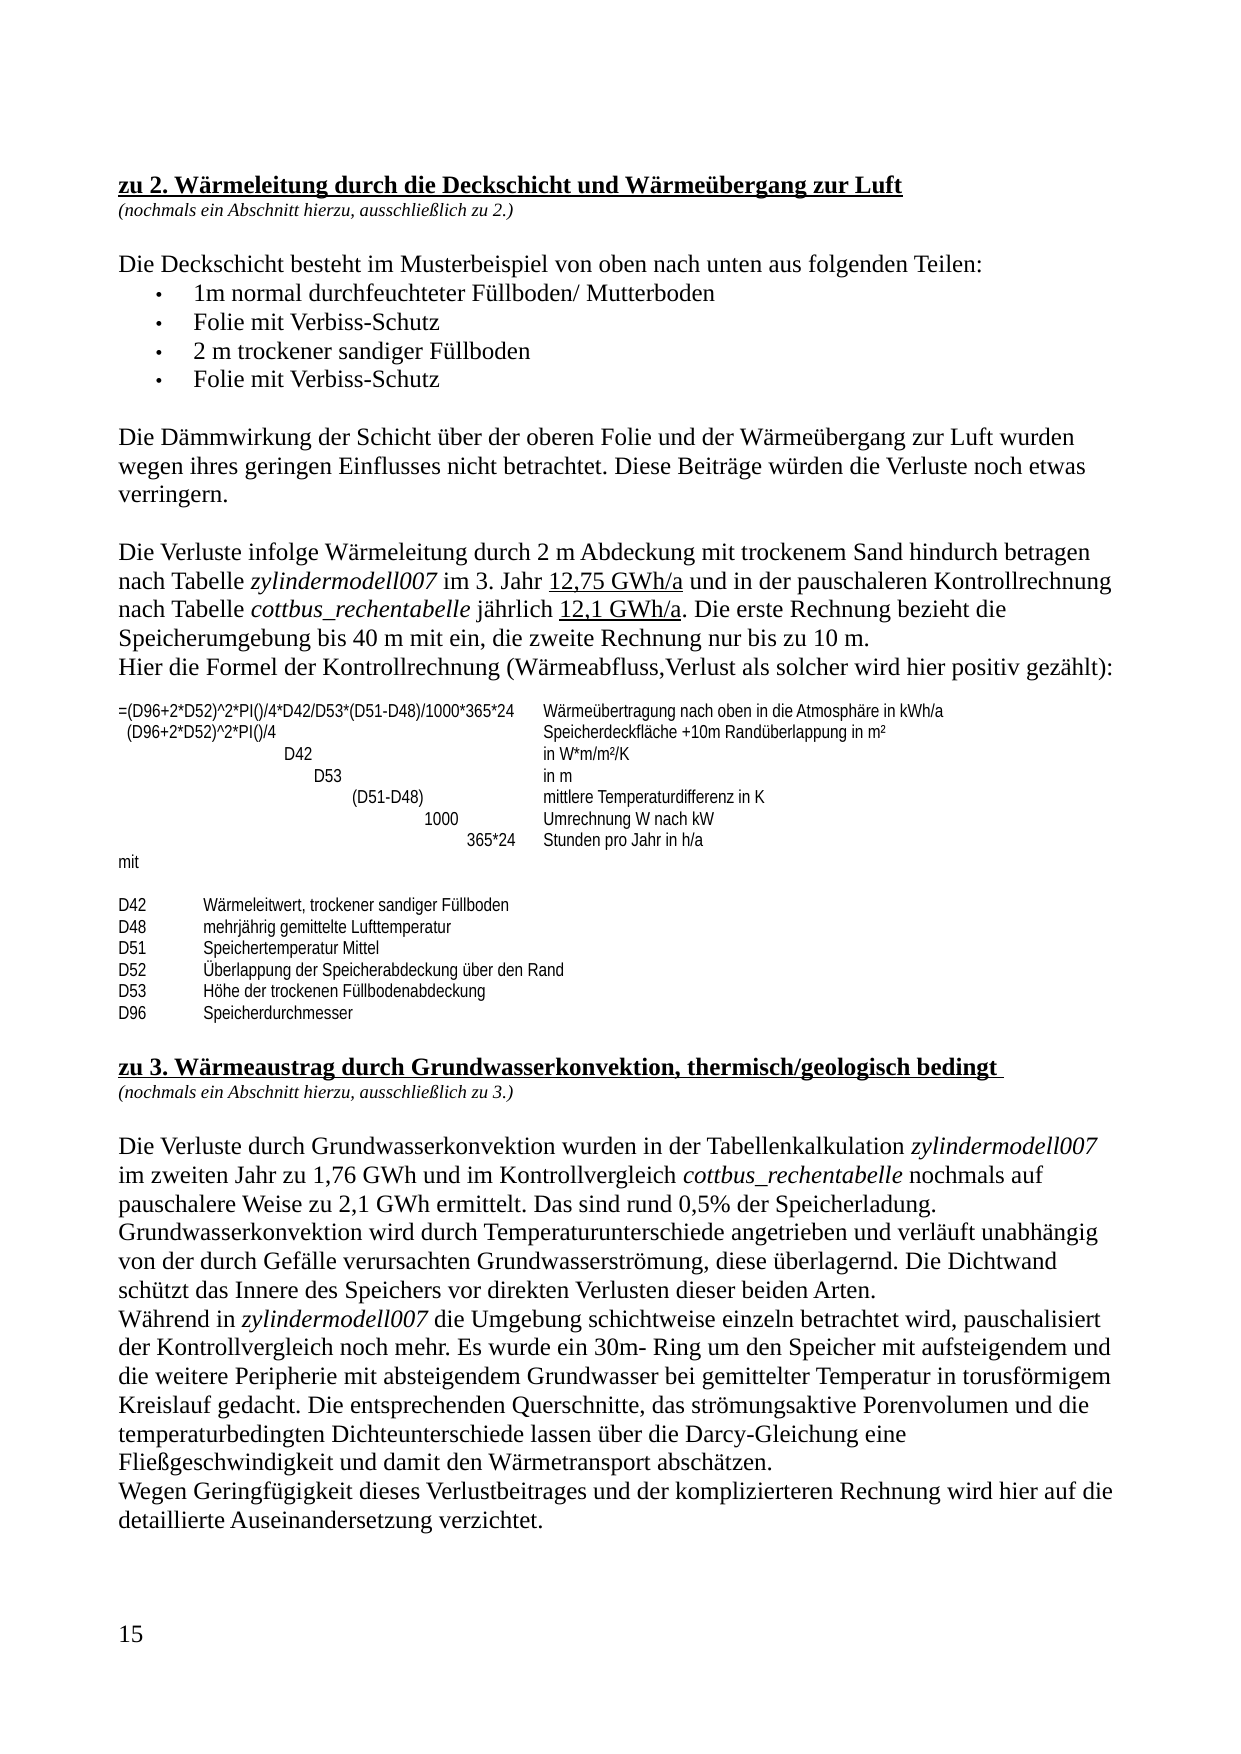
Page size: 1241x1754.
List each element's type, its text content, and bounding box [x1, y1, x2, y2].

text Die Verluste infolge Wärmeleitung durch 2 m Abdeckung mit trockenem Sand hindurch betragen nach Tabelle zylindermodell007 im 3. Jahr 12,75 GWh/a und in der pauschaleren Kontrollrechnung nach Tabelle cottbus_rechentabelle jährlich 12,1 GWh/a. Die erste Rechnung bezieht die Speicherumgebung bis 40 m mit ein, die zweite Rechnung nur bis zu 10 m. [118, 537, 1122, 652]
text Die Deckschicht besteht im Musterbeispiel von oben nach unten aus folgenden Teilen: [118, 249, 1122, 278]
text D42 in W*m/m²/K [118, 743, 1122, 764]
text (D96+2*D52)^2*PI()/4 Speicherdeckfläche +10m Randüberlappung in m² [118, 721, 1122, 743]
text (nochmals ein Abschnitt hierzu, ausschließlich zu 2.) [118, 199, 1122, 221]
text Wegen Geringfügigkeit dieses Verlustbeitrages und der komplizierteren Rechnung wird hier auf die detaillierte Auseinandersetzung verzichtet. [118, 1476, 1122, 1534]
text Grundwasserkonvektion wird durch Temperaturunterschiede angetrieben und verläuft unabhängig von der durch Gefälle verursachten Grundwasserströmung, diese überlagernd. Die Dichtwand schützt das Innere des Speichers vor direkten Verlusten dieser beiden Arten. [118, 1217, 1122, 1304]
text Während in zylindermodell007 die Umgebung schichtweise einzeln betrachtet wird, pauschalisiert der Kontrollvergleich noch mehr. Es wurde ein 30m- Ring um den Speicher mit aufsteigendem und die weitere Peripherie mit absteigendem Grundwasser bei gemittelter Temperatur in torusförmigem Kreislauf gedacht. Die entsprechenden Querschnitte, das strömungsaktive Porenvolumen und die temperaturbedingten Dichteunterschiede lassen über die Darcy-Gleichung eine Fließgeschwindigkeit und damit den Wärmetransport abschätzen. [118, 1304, 1122, 1476]
text D53 in m [118, 764, 1122, 786]
text Die Verluste durch Grundwasserkonvektion wurden in der Tabellenkalkulation zylindermodell007 im zweiten Jahr zu 1,76 GWh und im Kontrollvergleich cottbus_rechentabelle nochmals auf pauschalere Weise zu 2,1 GWh ermittelt. Das sind rund 0,5% der Speicherladung. [118, 1131, 1122, 1217]
text D42 Wärmeleitwert, trockener sandiger Füllboden [118, 894, 1122, 916]
text zu 3. Wärmeaustrag durch Grundwasserkonvektion, thermisch/geologisch bedingt [118, 1052, 1122, 1081]
list Folie mit Verbiss-Schutz [156, 364, 1122, 393]
text Die Dämmwirkung der Schicht über der oberen Folie und der Wärmeübergang zur Luft wurden wegen ihres geringen Einflusses nicht betrachtet. Diese Beiträge würden die Verluste noch etwas verringern. [118, 422, 1122, 508]
text D52 Überlappung der Speicherabdeckung über den Rand [118, 959, 1122, 980]
text zu 2. Wärmeleitung durch die Deckschicht und Wärmeübergang zur Luft [118, 170, 1122, 199]
text D96 Speicherdurchmesser [118, 1002, 1122, 1023]
text D51 Speichertemperatur Mittel [118, 937, 1122, 959]
list 2 m trockener sandiger Füllboden [156, 336, 1122, 364]
text D48 mehrjährig gemittelte Lufttemperatur [118, 916, 1122, 937]
list 1m normal durchfeuchteter Füllboden/ Mutterboden [156, 278, 1122, 307]
text Hier die Formel der Kontrollrechnung (Wärmeabfluss,Verlust als solcher wird hier positiv gezählt): [118, 652, 1122, 681]
list Folie mit Verbiss-Schutz [156, 307, 1122, 336]
text D53 Höhe der trockenen Füllbodenabdeckung [118, 980, 1122, 1002]
text mit [118, 851, 1122, 872]
text 1000 Umrechnung W nach kW [118, 808, 1122, 829]
text =(D96+2*D52)^2*PI()/4*D42/D53*(D51-D48)/1000*365*24 Wärmeübertragung nach oben in die Atmosphäre in kWh/a [118, 700, 1122, 721]
text (nochmals ein Abschnitt hierzu, ausschließlich zu 3.) [118, 1081, 1122, 1102]
text 365*24 Stunden pro Jahr in h/a [118, 829, 1122, 851]
text (D51-D48) mittlere Temperaturdifferenz in K [118, 786, 1122, 808]
